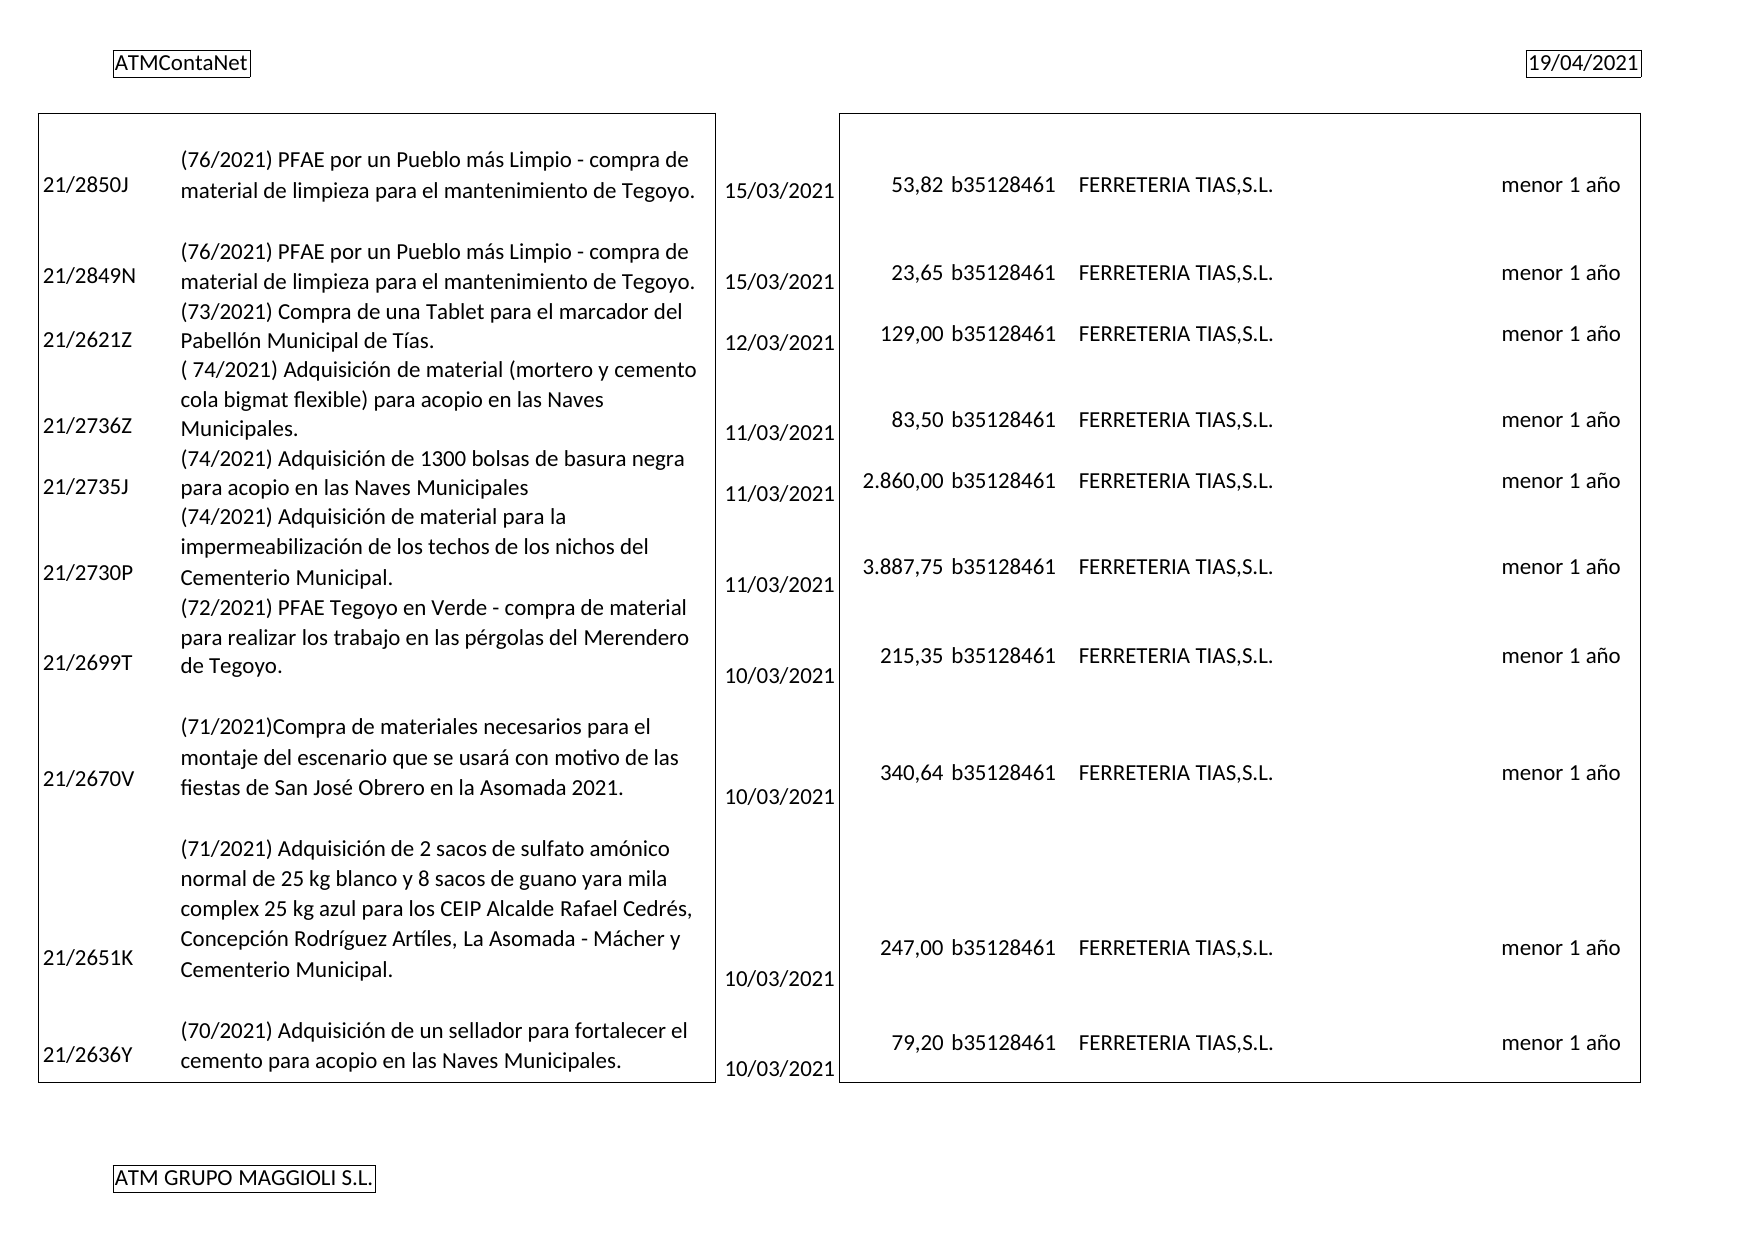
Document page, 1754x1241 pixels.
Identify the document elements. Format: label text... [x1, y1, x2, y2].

text 11/03/2021 [722, 570, 837, 598]
table_cell 21/2730P [39, 503, 174, 591]
table_cell (74/2021) Adquisición de 1300 bolsas de basura negra para acopio en las Naves Municipales [176, 444, 712, 501]
text 15/03/2021 [721, 267, 837, 295]
table_cell 21/2735J [39, 444, 174, 501]
table_header menor 1 año [1498, 115, 1637, 201]
text 10/03/2021 [722, 661, 837, 689]
table_cell 23,65 [840, 203, 945, 290]
table_cell menor 1 año [1498, 675, 1637, 791]
table_cell b35128461 [947, 292, 1073, 348]
table_cell b35128461 [947, 794, 1073, 971]
text 12/03/2021 [722, 328, 838, 356]
table_cell 21/2849N [39, 206, 174, 295]
table_cell FERRETERIA TIAS,S.L. [1075, 973, 1496, 1059]
table_cell 21/2636Y [39, 985, 174, 1074]
table_cell (73/2021) Compra de una Tablet para el marcador del Pabellón Municipal de Tías. [176, 297, 712, 353]
table_cell menor 1 año [1498, 586, 1637, 672]
table_cell (76/2021) PFAE por un Pueblo más Limpio - compra de material de limpieza para el mantenimiento de Tegoyo. [176, 206, 712, 295]
table_cell b35128461 [947, 586, 1073, 672]
table_cell menor 1 año [1498, 439, 1637, 495]
table_header 53,82 [840, 115, 945, 201]
table_cell FERRETERIA TIAS,S.L. [1075, 675, 1496, 791]
text 10/03/2021 [722, 964, 837, 992]
table_cell 21/2736Z [39, 356, 174, 442]
text 15/03/2021 [721, 176, 837, 204]
table_cell menor 1 año [1498, 350, 1637, 437]
table_cell 21/2621Z [39, 297, 174, 353]
table_cell b35128461 [947, 350, 1073, 437]
table_cell FERRETERIA TIAS,S.L. [1075, 203, 1496, 290]
table_cell 215,35 [840, 586, 945, 672]
table_header (76/2021) PFAE por un Pueblo más Limpio - compra de material de limpieza para el mantenimiento de Tegoyo. [176, 115, 712, 204]
table_cell (74/2021) Adquisición de material para la impermeabilización de los techos de los nichos del Cementerio Municipal. [176, 503, 712, 591]
table_cell b35128461 [947, 675, 1073, 791]
table_cell (72/2021) PFAE Tegoyo en Verde - compra de material para realizar los trabajo en las pérgolas del Merendero de Tegoyo. [176, 593, 712, 679]
table_cell (71/2021)Compra de materiales necesarios para el montaje del escenario que se usará con motivo de las fiestas de San José Obrero en la Asomada 2021. [176, 681, 712, 801]
table_cell 21/2670V [39, 681, 174, 801]
table_cell FERRETERIA TIAS,S.L. [1075, 586, 1496, 672]
table_cell menor 1 año [1498, 497, 1637, 584]
table_cell menor 1 año [1498, 794, 1637, 971]
text 11/03/2021 [722, 418, 837, 446]
text 10/03/2021 [722, 782, 837, 810]
table_cell FERRETERIA TIAS,S.L. [1075, 794, 1496, 971]
table_cell 79,20 [840, 973, 945, 1059]
table_cell 3.887,75 [840, 497, 945, 584]
table_cell ( 74/2021) Adquisición de material (mortero y cemento cola bigmat flexible) para acopio en las Naves Municipales. [176, 356, 712, 442]
table_cell FERRETERIA TIAS,S.L. [1075, 497, 1496, 584]
table_cell 21/2699T [39, 593, 174, 679]
table_cell b35128461 [947, 203, 1073, 290]
table_cell (71/2021) Adquisición de 2 sacos de sulfato amónico normal de 25 kg blanco y 8 sacos de guano yara mila complex 25 kg azul para los CEIP Alcalde Rafael Cedrés, Concepción Rodríguez Artíles, La Asomada - Mácher y Cementerio Municipal. [176, 803, 712, 983]
table_cell b35128461 [947, 973, 1073, 1059]
table_cell FERRETERIA TIAS,S.L. [1075, 292, 1496, 348]
text 11/03/2021 [722, 479, 837, 507]
table_header b35128461 [947, 115, 1073, 201]
table_cell FERRETERIA TIAS,S.L. [1075, 350, 1496, 437]
table_cell FERRETERIA TIAS,S.L. [1075, 439, 1496, 495]
table_cell b35128461 [947, 439, 1073, 495]
table_cell 2.860,00 [840, 439, 945, 495]
table_cell menor 1 año [1498, 292, 1637, 348]
table_cell 129,00 [840, 292, 945, 348]
table_cell 21/2651K [39, 803, 174, 983]
table_cell (70/2021) Adquisición de un sellador para fortalecer el cemento para acopio en las Naves Municipales. [176, 985, 712, 1074]
table_cell b35128461 [947, 497, 1073, 584]
table_cell menor 1 año [1498, 203, 1637, 290]
table_cell 83,50 [840, 350, 945, 437]
table_header 21/2850J [39, 115, 174, 204]
text 10/03/2021 [722, 1054, 838, 1083]
table_cell 340,64 [840, 675, 945, 791]
table_cell menor 1 año [1498, 973, 1637, 1059]
table_header FERRETERIA TIAS,S.L. [1075, 115, 1496, 201]
table_cell 247,00 [840, 794, 945, 971]
